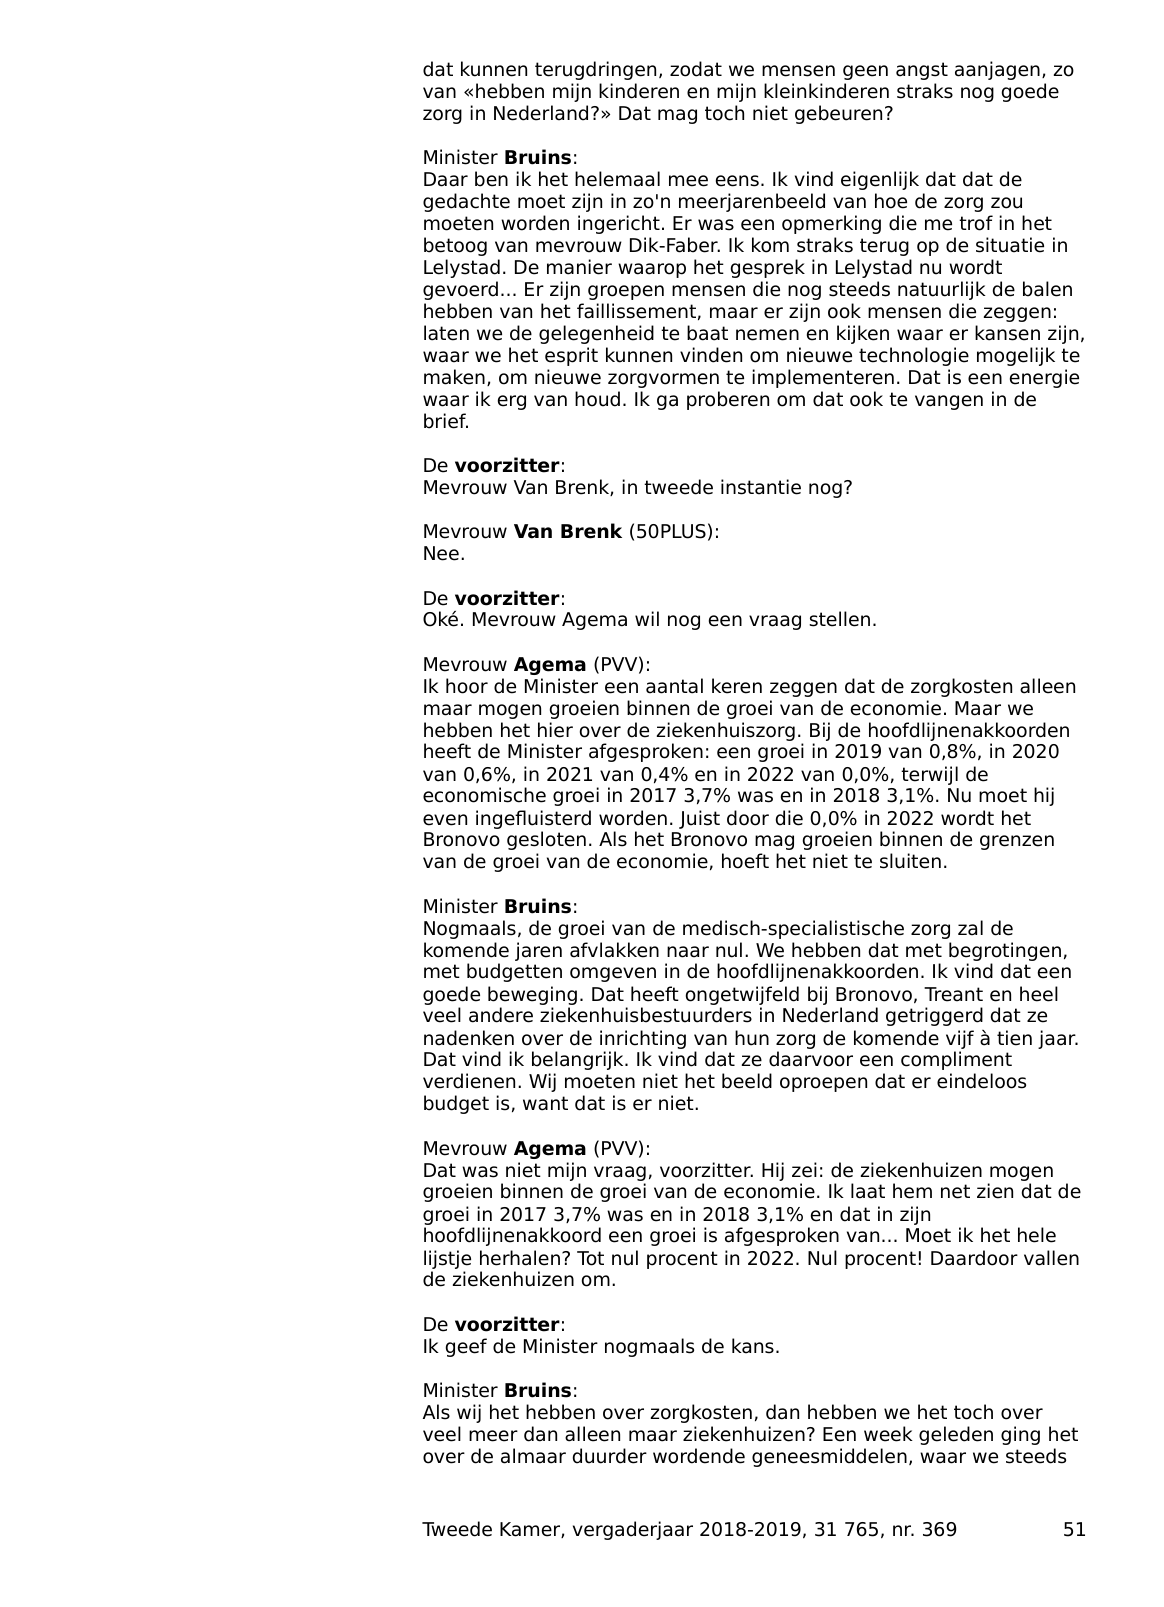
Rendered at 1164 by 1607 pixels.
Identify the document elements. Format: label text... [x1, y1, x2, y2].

text Ik hoor de Minister een aantal keren zeggen dat de zorgkosten alleen maar mogen groeien binnen de groei van de economie. Maar we hebben het hier over de ziekenhuiszorg. Bij de hoofdlijnenakkoorden heeft de Minister afgesproken: een groei in 2019 van 0,8%, in 2020 van 0,6%, in 2021 van 0,4% en in 2022 van 0,0%, terwijl de economische groei in 2017 3,7% was en in 2018 3,1%. Nu moet hij even ingefluisterd worden. Juist door die 0,0% in 2022 wordt het Bronovo gesloten. Als het Bronovo mag groeien binnen de grenzen van de groei van de economie, hoeft het niet te sluiten. [422, 676, 1087, 873]
text Dat was niet mijn vraag, voorzitter. Hij zei: de ziekenhuizen mogen groeien binnen de groei van de economie. Ik laat hem net zien dat de groei in 2017 3,7% was en in 2018 3,1% en dat in zijn hoofdlijnenakkoord een groei is afgesproken van... Moet ik het hele lijstje herhalen? Tot nul procent in 2022. Nul procent! Daardoor vallen de ziekenhuizen om. [422, 1159, 1087, 1291]
text Mevrouw Agema (PVV): [422, 1137, 1087, 1159]
text De voorzitter: [422, 1313, 1087, 1336]
text Minister Bruins: [422, 896, 1087, 917]
text dat kunnen terugdringen, zodat we mensen geen angst aanjagen, zo van «hebben mijn kinderen en mijn kleinkinderen straks nog goede zorg in Nederland?» Dat mag toch niet gebeuren? [422, 59, 1087, 125]
text De voorzitter: [422, 587, 1087, 609]
text Minister Bruins: [422, 147, 1087, 169]
text Mevrouw Van Brenk (50PLUS): [422, 521, 1087, 543]
text Nogmaals, de groei van de medisch-specialistische zorg zal de komende jaren afvlakken naar nul. We hebben dat met begrotingen, met budgetten omgeven in de hoofdlijnenakkoorden. Ik vind dat een goede beweging. Dat heeft ongetwijfeld bij Bronovo, Treant en heel veel andere ziekenhuisbestuurders in Nederland getriggerd dat ze nadenken over de inrichting van hun zorg de komende vijf à tien jaar. Dat vind ik belangrijk. Ik vind dat ze daarvoor een compliment verdienen. Wij moeten niet het beeld oproepen dat er eindeloos budget is, want dat is er niet. [422, 917, 1087, 1115]
text Nee. [422, 543, 1087, 565]
text Als wij het hebben over zorgkosten, dan hebben we het toch over veel meer dan alleen maar ziekenhuizen? Een week geleden ging het over de almaar duurder wordende geneesmiddelen, waar we steeds [422, 1402, 1087, 1468]
text De voorzitter: [422, 455, 1087, 477]
text Oké. Mevrouw Agema wil nog een vraag stellen. [422, 609, 1087, 631]
text Mevrouw Agema (PVV): [422, 653, 1087, 676]
text Mevrouw Van Brenk, in tweede instantie nog? [422, 477, 1087, 499]
text Daar ben ik het helemaal mee eens. Ik vind eigenlijk dat dat de gedachte moet zijn in zo'n meerjarenbeeld van hoe de zorg zou moeten worden ingericht. Er was een opmerking die me trof in het betoog van mevrouw Dik-Faber. Ik kom straks terug op de situatie in Lelystad. De manier waarop het gesprek in Lelystad nu wordt gevoerd... Er zijn groepen mensen die nog steeds natuurlijk de balen hebben van het faillissement, maar er zijn ook mensen die zeggen: laten we de gelegenheid te baat nemen en kijken waar er kansen zijn, waar we het esprit kunnen vinden om nieuwe technologie mogelijk te maken, om nieuwe zorgvormen te implementeren. Dat is een energie waar ik erg van houd. Ik ga proberen om dat ook te vangen in de brief. [422, 169, 1087, 433]
text Minister Bruins: [422, 1380, 1087, 1402]
text Ik geef de Minister nogmaals de kans. [422, 1336, 1087, 1357]
